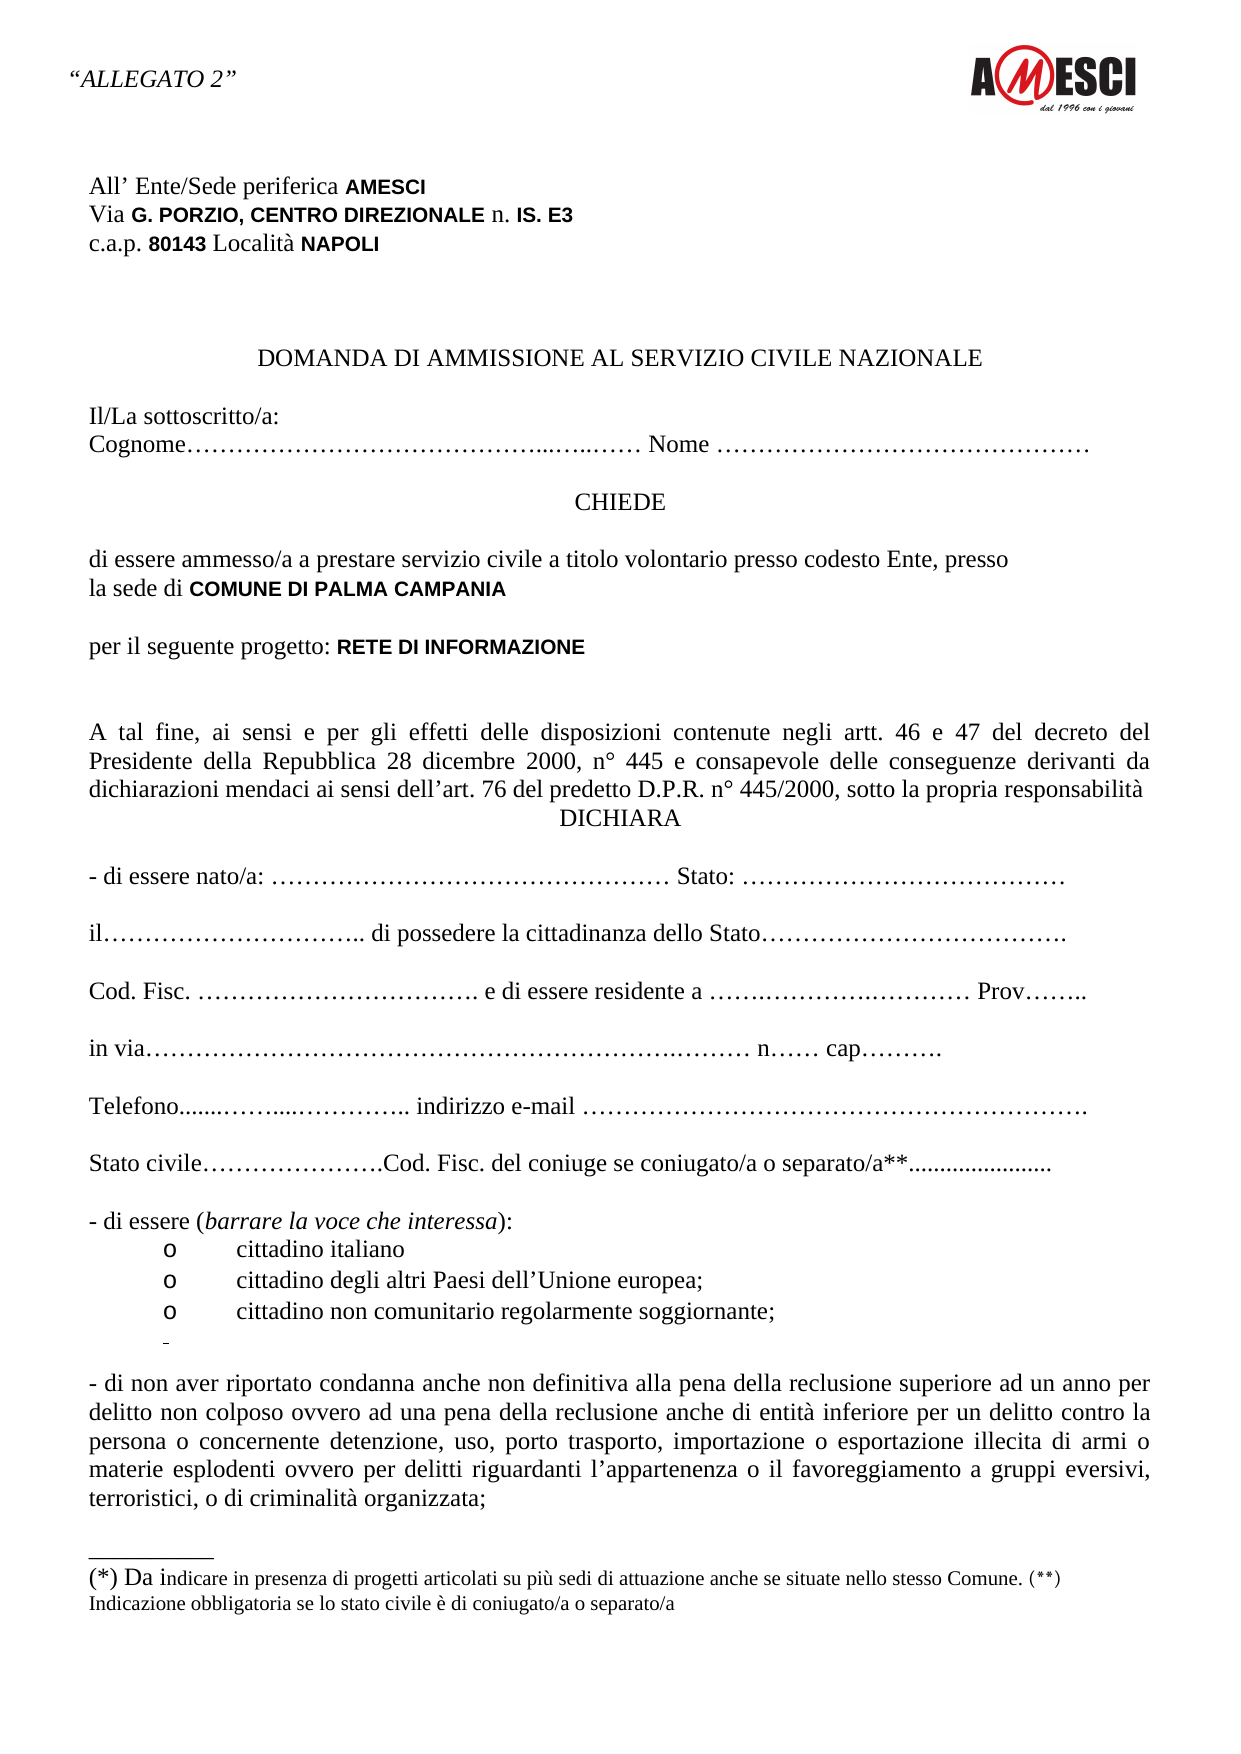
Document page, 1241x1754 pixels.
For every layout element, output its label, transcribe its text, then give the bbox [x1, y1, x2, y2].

list cittadino degli altri Paesi dell’Unione europea; [162, 1265, 1152, 1296]
text DOMANDA DI AMMISSIONE AL SERVIZIO CIVILE NAZIONALE [88, 343, 1152, 372]
text di essere ammesso/a a prestare servizio civile a titolo volontario presso codesto Ente, presso [88, 544, 1152, 573]
text per il seguente progetto: RETE DI INFORMAZIONE [88, 631, 1152, 659]
text - di non aver riportato condanna anche non definitiva alla pena della reclusione superiore ad un anno per delitto non colposo ovvero ad una pena della reclusione anche di entità inferiore per un delitto contro la persona o concernente detenzione, uso, porto trasporto, importazione o esportazione illecita di armi o materie esplodenti ovvero per delitti riguardanti l’appartenenza o il favoreggiamento a gruppi eversivi, terroristici, o di criminalità organizzata; [88, 1368, 1152, 1512]
text Cognome……………………………………...…..…… Nome ……………………………………… [88, 429, 1152, 458]
text Stato civile………………….Cod. Fisc. del coniuge se coniugato/a o separato/a**....................... [88, 1148, 1152, 1177]
text __________ [88, 1533, 1152, 1562]
list cittadino non comunitario regolarmente soggiornante; [162, 1296, 1152, 1327]
text - di essere (barrare la voce che interessa): [88, 1206, 1152, 1234]
list cittadino italiano [162, 1234, 1152, 1265]
text All’ Ente/Sede periferica amesci [88, 171, 1152, 199]
text Cod. Fisc. ……………………………. e di essere residente a …….………….………… Prov…….. [88, 976, 1152, 1004]
text DICHIARA [88, 803, 1152, 832]
text - di essere nato/a: ………………………………………… Stato: ………………………………… [88, 861, 1152, 889]
text c.a.p. 80143 Località NAPOLI [88, 228, 1152, 257]
text Via G. PORZIO, CENTRO DIREZIONALE n. IS. E3 [88, 199, 1152, 228]
text il………………………….. di possedere la cittadinanza dello Stato………………………………. [88, 918, 1152, 947]
text la sede di COMUNE DI PALMA CAMPANIA [88, 573, 1152, 602]
text A tal fine, ai sensi e per gli effetti delle disposizioni contenute negli artt. 46 e 47 del decreto del Presidente della Repubblica 28 dicembre 2000, n° 445 e consapevole delle conseguenze derivanti da dichiarazioni mendaci ai sensi dell’art. 76 del predetto D.P.R. n° 445/2000, sotto la propria responsabilità [88, 717, 1152, 803]
text CHIEDE [88, 487, 1152, 516]
text (*) Da indicare in presenza di progetti articolati su più sedi di attuazione anche se situate nello stesso Comune. (**) Indicazione obbligatoria se lo stato civile è di coniugato/a o separato/a [88, 1562, 1152, 1614]
text in via……………………………………………………….……… n…… cap………. [88, 1033, 1152, 1062]
text Il/La sottoscritto/a: [88, 401, 1152, 429]
text Telefono.......……....………….. indirizzo e-mail ……………………………………………………. [88, 1091, 1152, 1119]
